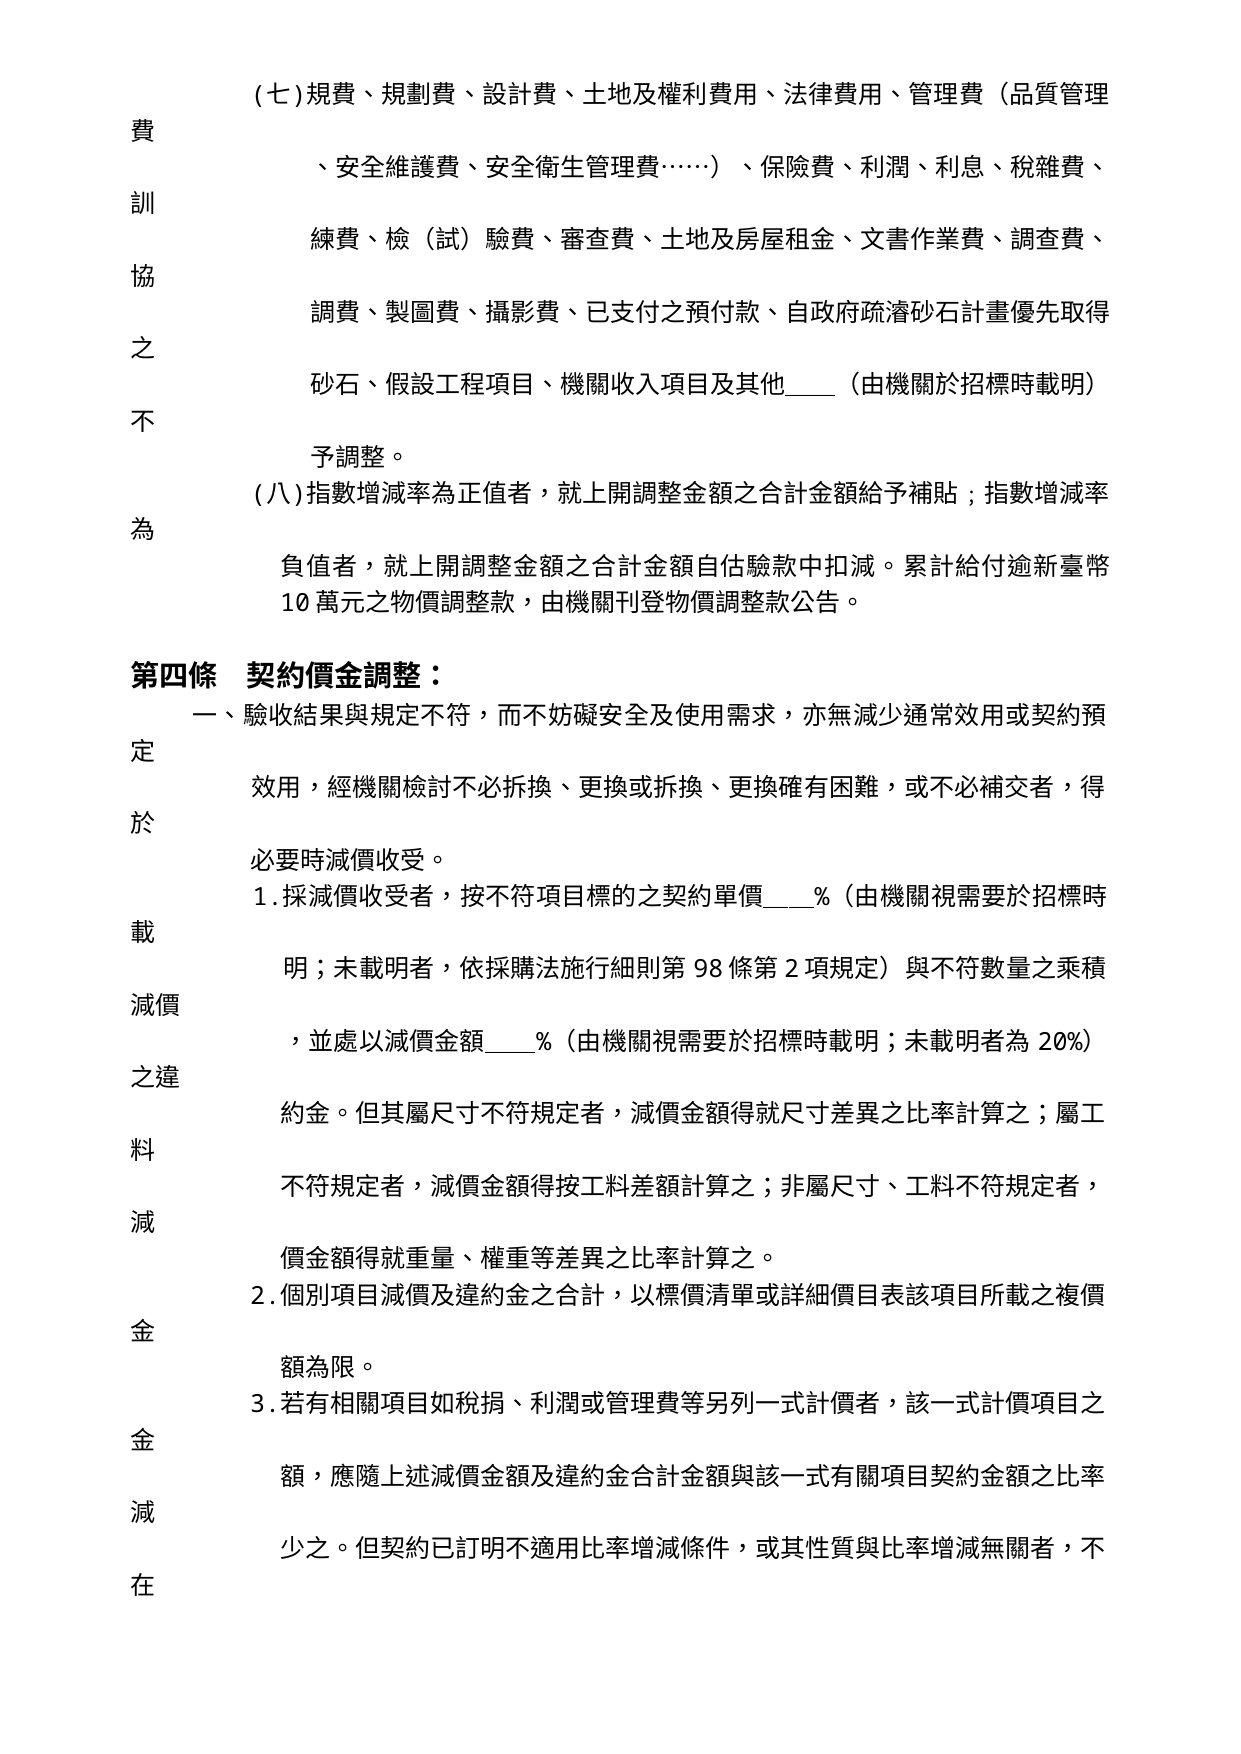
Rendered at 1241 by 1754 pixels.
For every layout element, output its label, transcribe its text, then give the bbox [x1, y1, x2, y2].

text 2.個別項目減價及違約金之合計，以標價清單或詳細價目表該項目所載之複價金 [130, 1275, 1108, 1348]
text 不符規定者，減價金額得按工料差額計算之；非屬尺寸、工料不符規定者，減 [130, 1166, 1108, 1239]
subtitle 第四條 契約價金調整： [130, 653, 1110, 695]
text 、安全維護費、安全衛生管理費……）、保險費、利潤、利息、稅雜費、訓 [130, 147, 1110, 220]
text 價金額得就重量、權重等差異之比率計算之。 [130, 1239, 1108, 1275]
text 調費、製圖費、攝影費、已支付之預付款、自政府疏濬砂石計畫優先取得之 [130, 292, 1110, 365]
text (七)規費、規劃費、設計費、土地及權利費用、法律費用、管理費（品質管理費 [130, 75, 1110, 147]
text 額，應隨上述減價金額及違約金合計金額與該一式有關項目契約金額之比率減 [130, 1456, 1108, 1529]
text 砂石、假設工程項目、機關收入項目及其他＿＿（由機關於招標時載明）不 [130, 365, 1110, 437]
text 予調整。 [130, 437, 1110, 474]
text (八)指數增減率為正值者，就上開調整金額之合計金額給予補貼﹔指數增減率為 [130, 474, 1110, 546]
text 1.採減價收受者，按不符項目標的之契約單價＿＿%（由機關視需要於招標時載 [130, 876, 1108, 949]
text 3.若有相關項目如稅捐、利潤或管理費等另列一式計價者，該一式計價項目之金 [130, 1384, 1108, 1456]
text 約金。但其屬尺寸不符規定者，減價金額得就尺寸差異之比率計算之；屬工料 [130, 1094, 1108, 1166]
text 額為限。 [130, 1348, 1108, 1384]
text 練費、檢（試）驗費、審查費、土地及房屋租金、文書作業費、調查費、協 [130, 220, 1110, 292]
text ，並處以減價金額＿＿%（由機關視需要於招標時載明；未載明者為20%）之違 [130, 1021, 1108, 1094]
text 明；未載明者，依採購法施行細則第98條第2項規定）與不符數量之乘積減價 [130, 949, 1108, 1021]
text 少之。但契約已訂明不適用比率增減條件，或其性質與比率增減無關者，不在 [130, 1529, 1108, 1601]
text 負值者，就上開調整金額之合計金額自估驗款中扣減。累計給付逾新臺幣10萬元之物價調整款，由機關刊登物價調整款公告。 [280, 546, 1110, 619]
text 一、驗收結果與規定不符，而不妨礙安全及使用需求，亦無減少通常效用或契約預定 [130, 695, 1108, 768]
text 效用，經機關檢討不必拆換、更換或拆換、更換確有困難，或不必補交者，得於 [130, 768, 1108, 840]
text 必要時減價收受。 [130, 840, 1108, 876]
